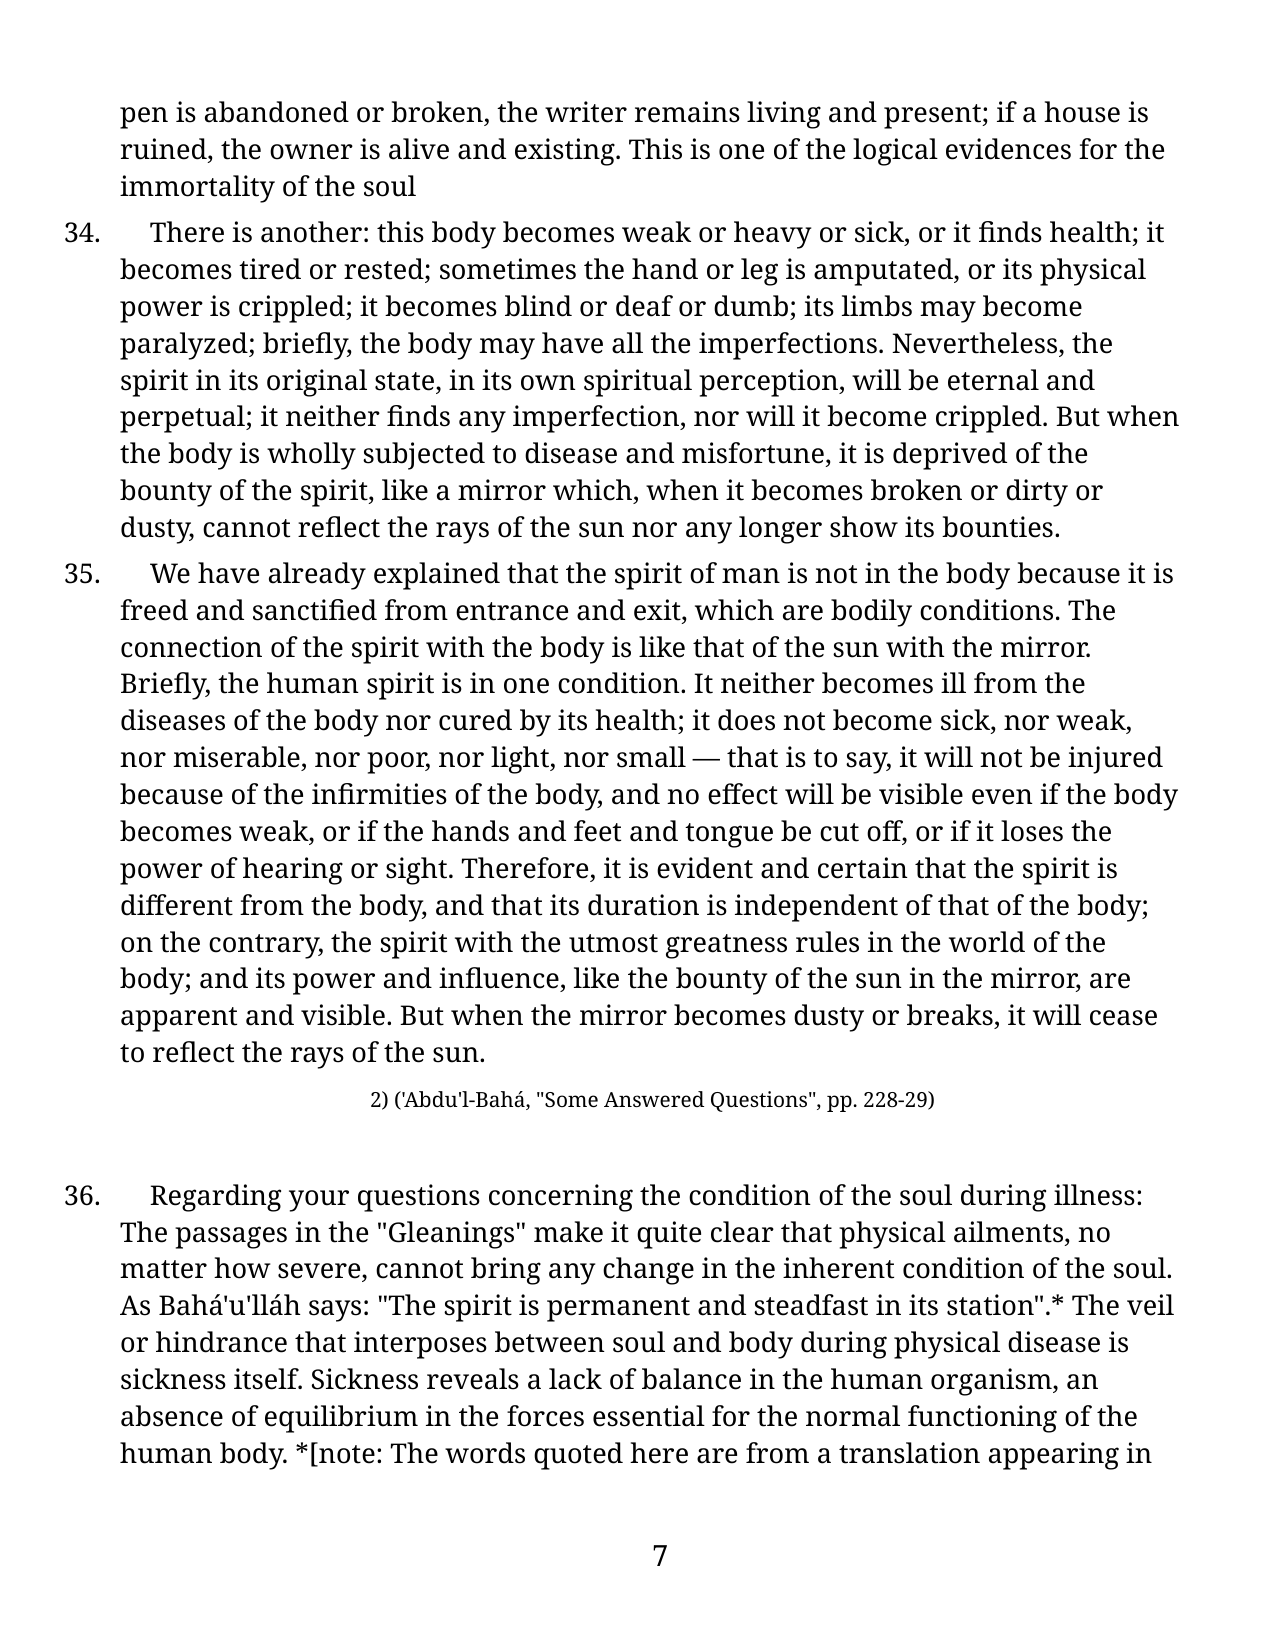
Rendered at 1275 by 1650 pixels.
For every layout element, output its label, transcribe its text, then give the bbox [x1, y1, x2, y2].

list We have already explained that the spirit of man is not in the body because it is freed and sanctified from entrance and exit, which are bodily conditions. The connection of the spirit with the body is like that of the sun with the mirror. Briefly, the human spirit is in one condition. It neither becomes ill from the diseases of the body nor cured by its health; it does not become sick, nor weak, nor miserable, nor poor, nor light, nor small — that is to say, it will not be injured because of the infirmities of the body, and no effect will be visible even if the body becomes weak, or if the hands and feet and tongue be cut off, or if it loses the power of hearing or sight. Therefore, it is evident and certain that the spirit is different from the body, and that its duration is independent of that of the body; on the contrary, the spirit with the utmost greatness rules in the world of the body; and its power and influence, like the bounty of the sun in the mirror, are apparent and visible. But when the mirror becomes dusty or breaks, it will cease to reflect the rays of the sun. [64, 554, 1185, 1071]
text 2) ('Abdu'l-Bahá, "Some Answered Questions", pp. 228-29) [120, 1086, 1185, 1114]
list pen is abandoned or broken, the writer remains living and present; if a house is ruined, the owner is alive and existing. This is one of the logical evidences for the immortality of the soul [64, 94, 1185, 204]
list There is another: this body becomes weak or heavy or sick, or it finds health; it becomes tired or rested; sometimes the hand or leg is amputated, or its physical power is crippled; it becomes blind or deaf or dumb; its limbs may become paralyzed; briefly, the body may have all the imperfections. Nevertheless, the spirit in its original state, in its own spiritual perception, will be eternal and perpetual; it neither finds any imperfection, nor will it become crippled. But when the body is wholly subjected to disease and misfortune, it is deprived of the bounty of the spirit, like a mirror which, when it becomes broken or dirty or dusty, cannot reflect the rays of the sun nor any longer show its bounties. [64, 213, 1185, 545]
list Regarding your questions concerning the condition of the soul during illness: The passages in the "Gleanings" make it quite clear that physical ailments, no matter how severe, cannot bring any change in the inherent condition of the soul. As Bahá'u'lláh says: "The spirit is permanent and steadfast in its station".* The veil or hindrance that interposes between soul and body during physical disease is sickness itself. Sickness reveals a lack of balance in the human organism, an absence of equilibrium in the forces essential for the normal functioning of the human body. *[note: The words quoted here are from a translation appearing in [64, 1176, 1185, 1471]
